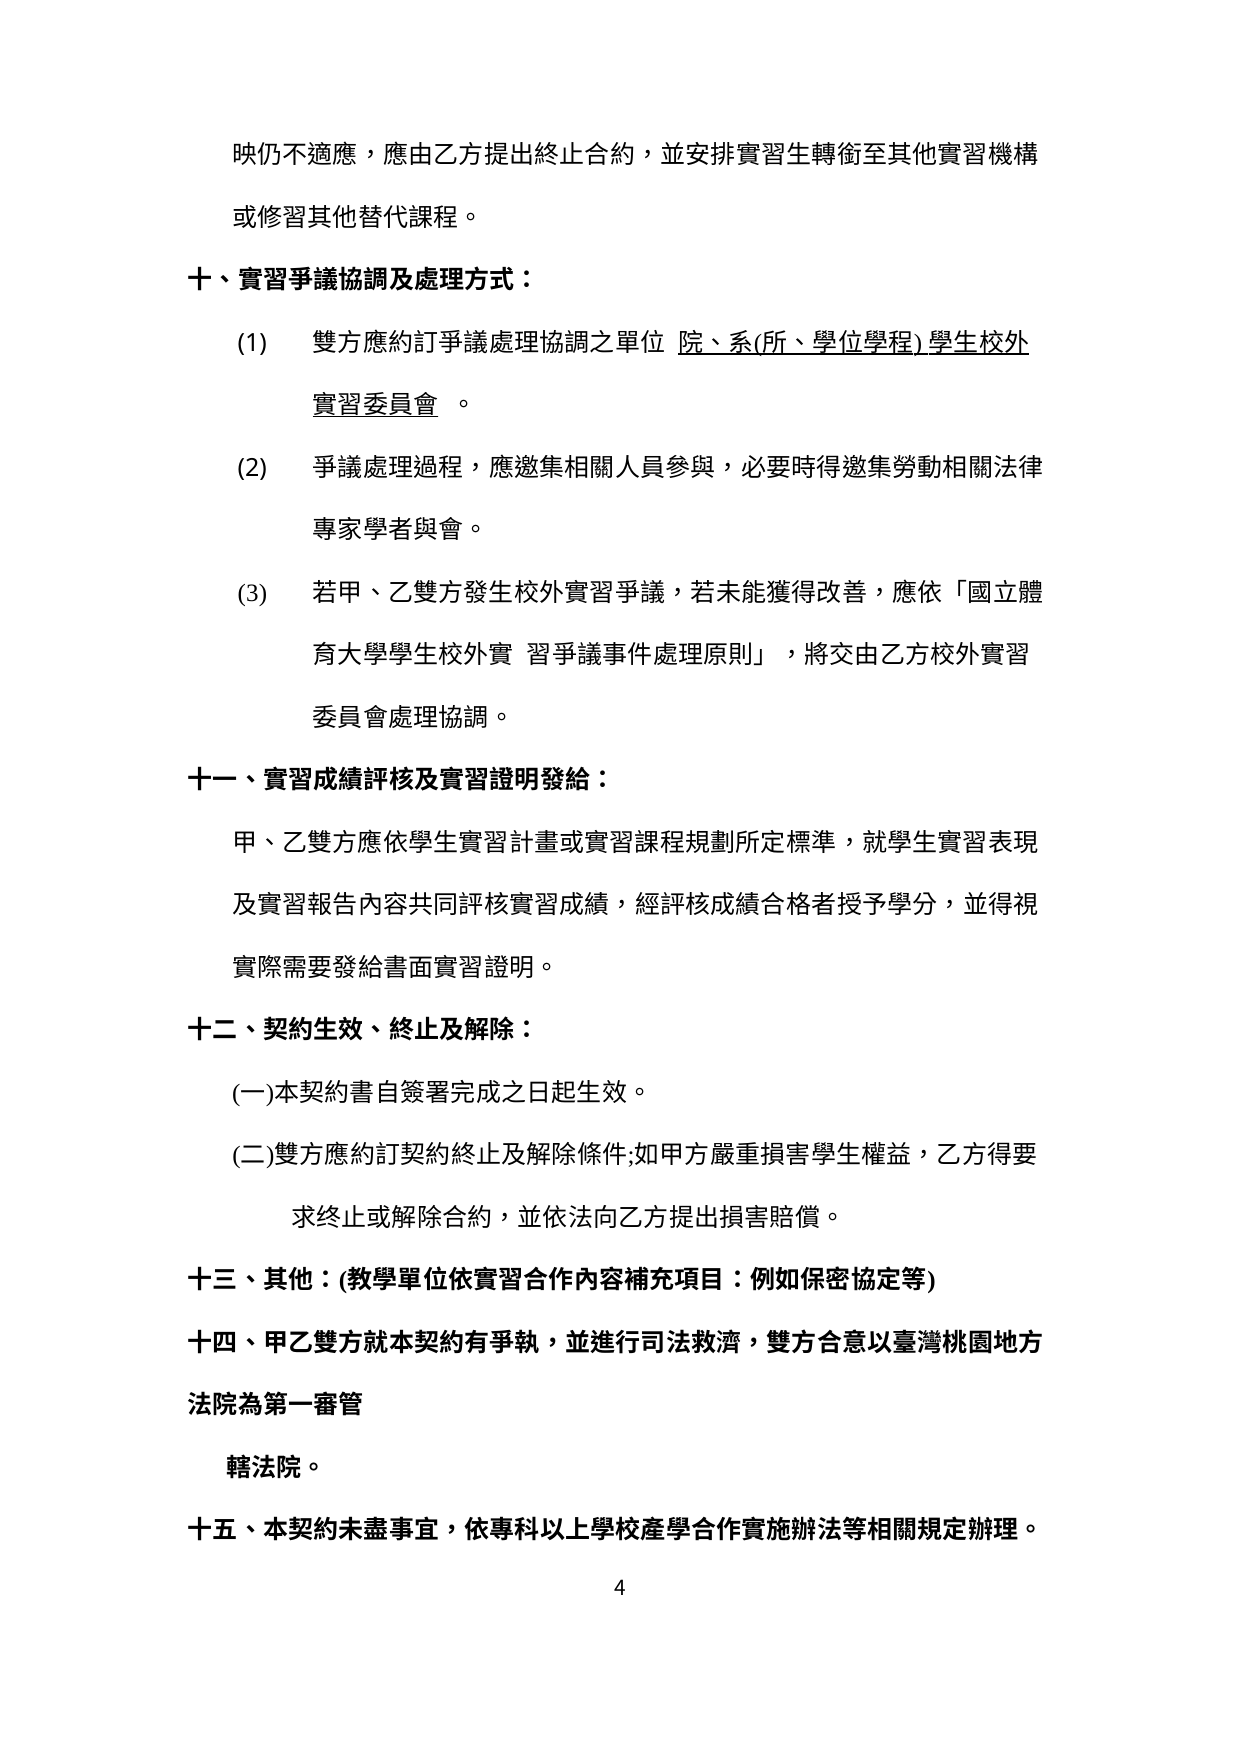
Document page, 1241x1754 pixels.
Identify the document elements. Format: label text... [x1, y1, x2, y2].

text (二)雙方應約訂契約終止及解除條件;如甲方嚴重損害學生權益，乙方得要求终止或解除合約，並依法向乙方提出損害賠償。 [232, 1111, 1053, 1236]
text 甲、乙雙方應依學生實習計畫或實習課程規劃所定標準，就學生實習表現及實習報告內容共同評核實習成績，經評核成績合格者授予學分，並得視實際需要發給書面實習證明。 [232, 798, 1053, 986]
text 十三、其他：(教學單位依實習合作內容補充項目：例如保密協定等) [187, 1236, 1053, 1298]
text 十五、本契約未盡事宜，依專科以上學校產學合作實施辦法等相關規定辦理。 [187, 1486, 1053, 1548]
text 十、實習爭議協調及處理方式： [187, 236, 1053, 298]
text (一)本契約書自簽署完成之日起生效。 [232, 1048, 1053, 1111]
list 雙方應約訂爭議處理協調之單位 院、系(所、學位學程) 學生校外實習委員會 。 [237, 298, 1053, 423]
list 爭議處理過程，應邀集相關人員參與，必要時得邀集勞動相關法律專家學者與會。 [237, 423, 1053, 548]
text 十一、實習成績評核及實習證明發給： [187, 736, 1053, 798]
text 十二、契約生效、終止及解除： [187, 986, 1053, 1048]
text 十四、甲乙雙方就本契約有爭執，並進行司法救濟，雙方合意以臺灣桃園地方法院為第一審管 [187, 1298, 1053, 1423]
text 轄法院。 [187, 1423, 1053, 1486]
text 映仍不適應，應由乙方提出終止合約，並安排實習生轉銜至其他實習機構或修習其他替代課程。 [232, 111, 1053, 236]
list 若甲、乙雙方發生校外實習爭議，若未能獲得改善，應依「國立體育大學學生校外實 習爭議事件處理原則」，將交由乙方校外實習委員會處理協調。 [237, 548, 1053, 736]
